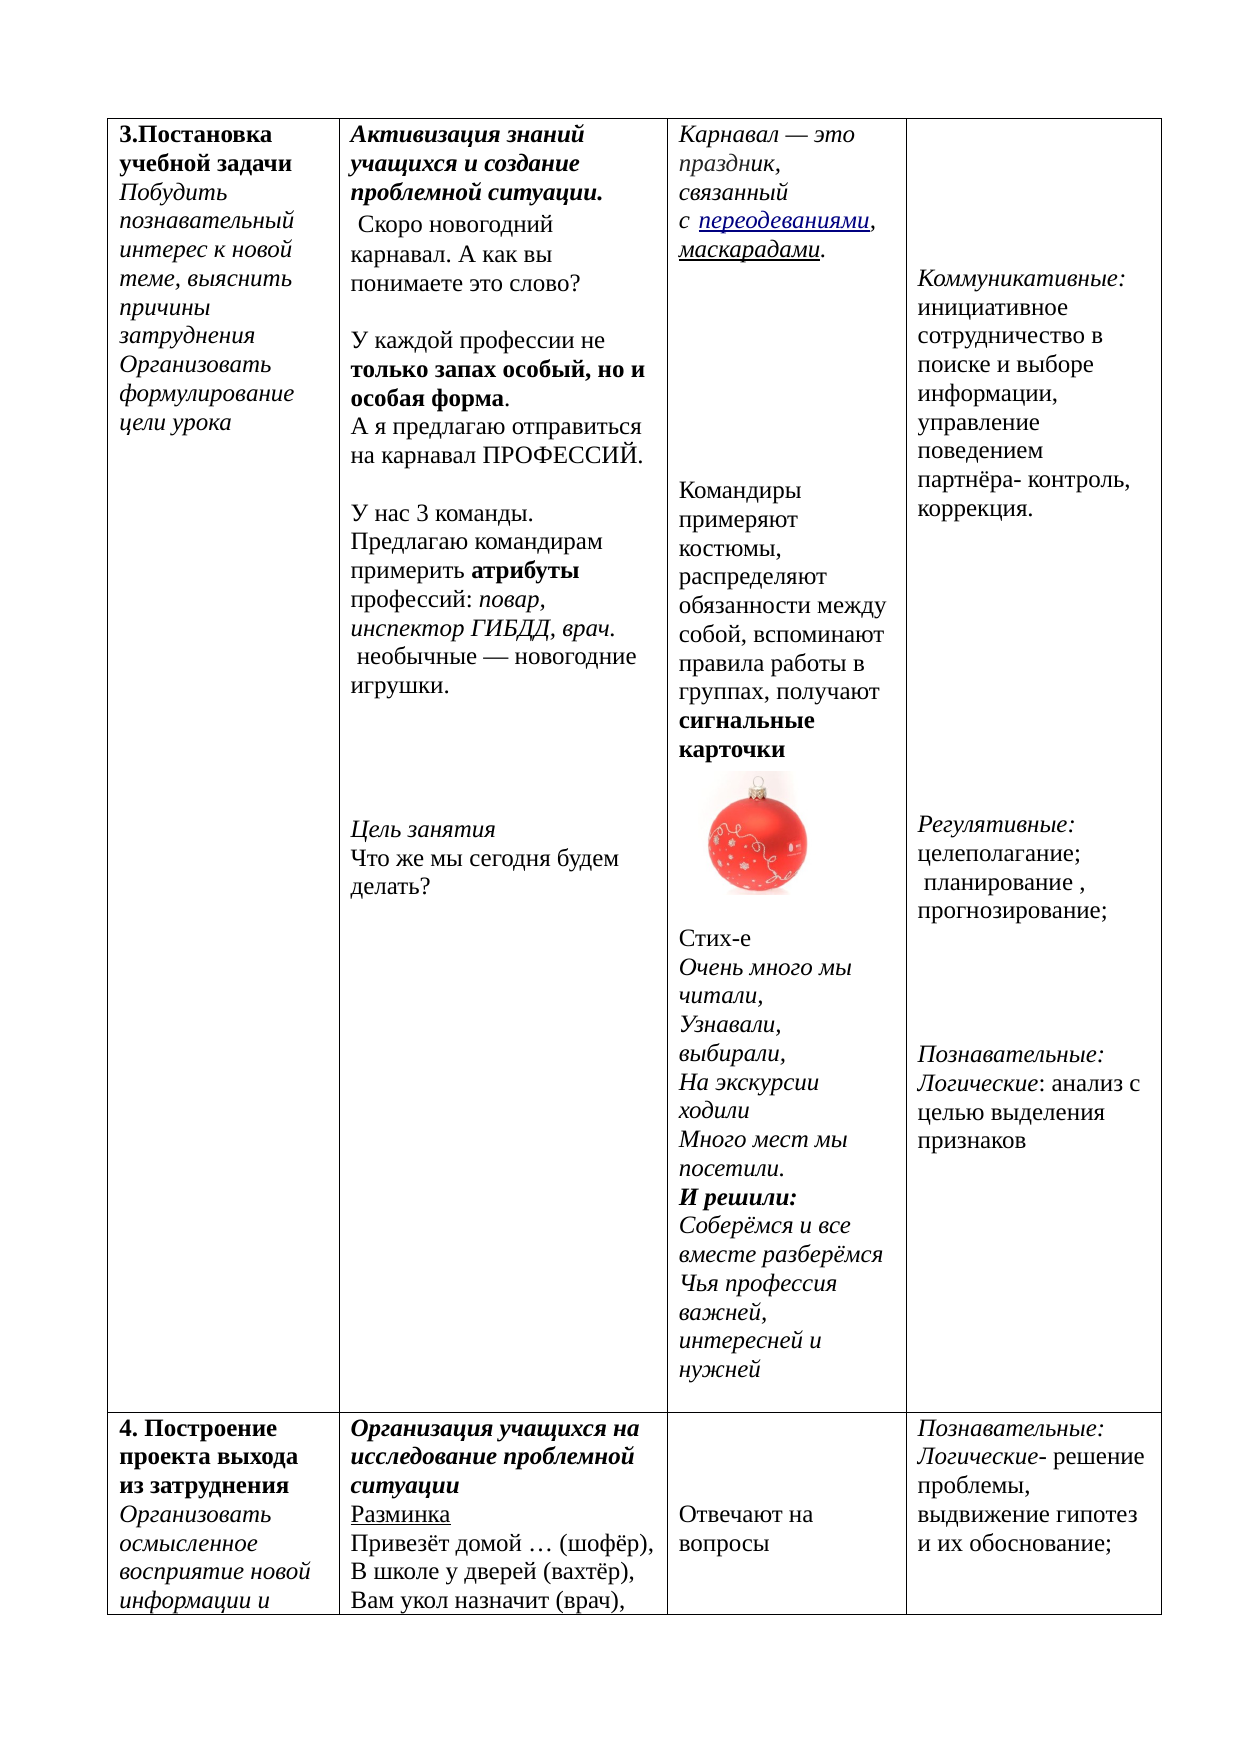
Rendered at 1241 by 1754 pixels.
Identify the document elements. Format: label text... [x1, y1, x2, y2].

table_cell Карнавал — это праздник, связанный с переодеваниями, маскарадами. Командиры примеряют костюмы, распределяют обязанности между собой, вспоминают правила работы в группах, получают сигнальные карточки Стих-е Очень много мы читали, Узнавали, выбирали, На экскурсии ходили Много мест мы посетили. И решили: Соберёмся и все вместе разберёмся Чья профессия важней, интересней и нужней [668, 119, 906, 1412]
table_cell 4. Построение проекта выхода из затруднения Организовать осмысленное восприятие новой информации и [108, 1413, 339, 1614]
table_cell Коммуникативные: инициативное сотрудничество в поиске и выборе информации, управление поведением партнёра- контроль, коррекция. Регулятивные: целеполагание; планирование , прогнозирование; Познавательные: Логические: анализ с целью выделения признаков [907, 119, 1161, 1412]
table_cell 3.Постановка учебной задачи Побудить познавательный интерес к новой теме, выяснить причины затруднения Организовать формулирование цели урока [108, 119, 339, 1412]
table_cell Познавательные: Логические- решение проблемы, выдвижение гипотез и их обоснование; [907, 1413, 1161, 1614]
table_cell Организация учащихся на исследование проблемной ситуации Разминка Привезёт домой … (шофёр), В школе у дверей (вахтёр), Вам укол назначит (врач), [340, 1413, 667, 1614]
table_cell Отвечают на вопросы [668, 1413, 906, 1614]
table_cell Активизация знаний учащихся и создание проблемной ситуации. Скоро новогодний карнавал. А как вы понимаете это слово? У каждой профессии не только запах особый, но и особая форма. А я предлагаю отправиться на карнавал ПРОФЕССИЙ. У нас 3 команды. Предлагаю командирам примерить атрибуты профессий: повар, инспектор ГИБДД, врач. необычные — новогодние игрушки. Цель занятия Что же мы сегодня будем делать? [340, 119, 667, 1412]
